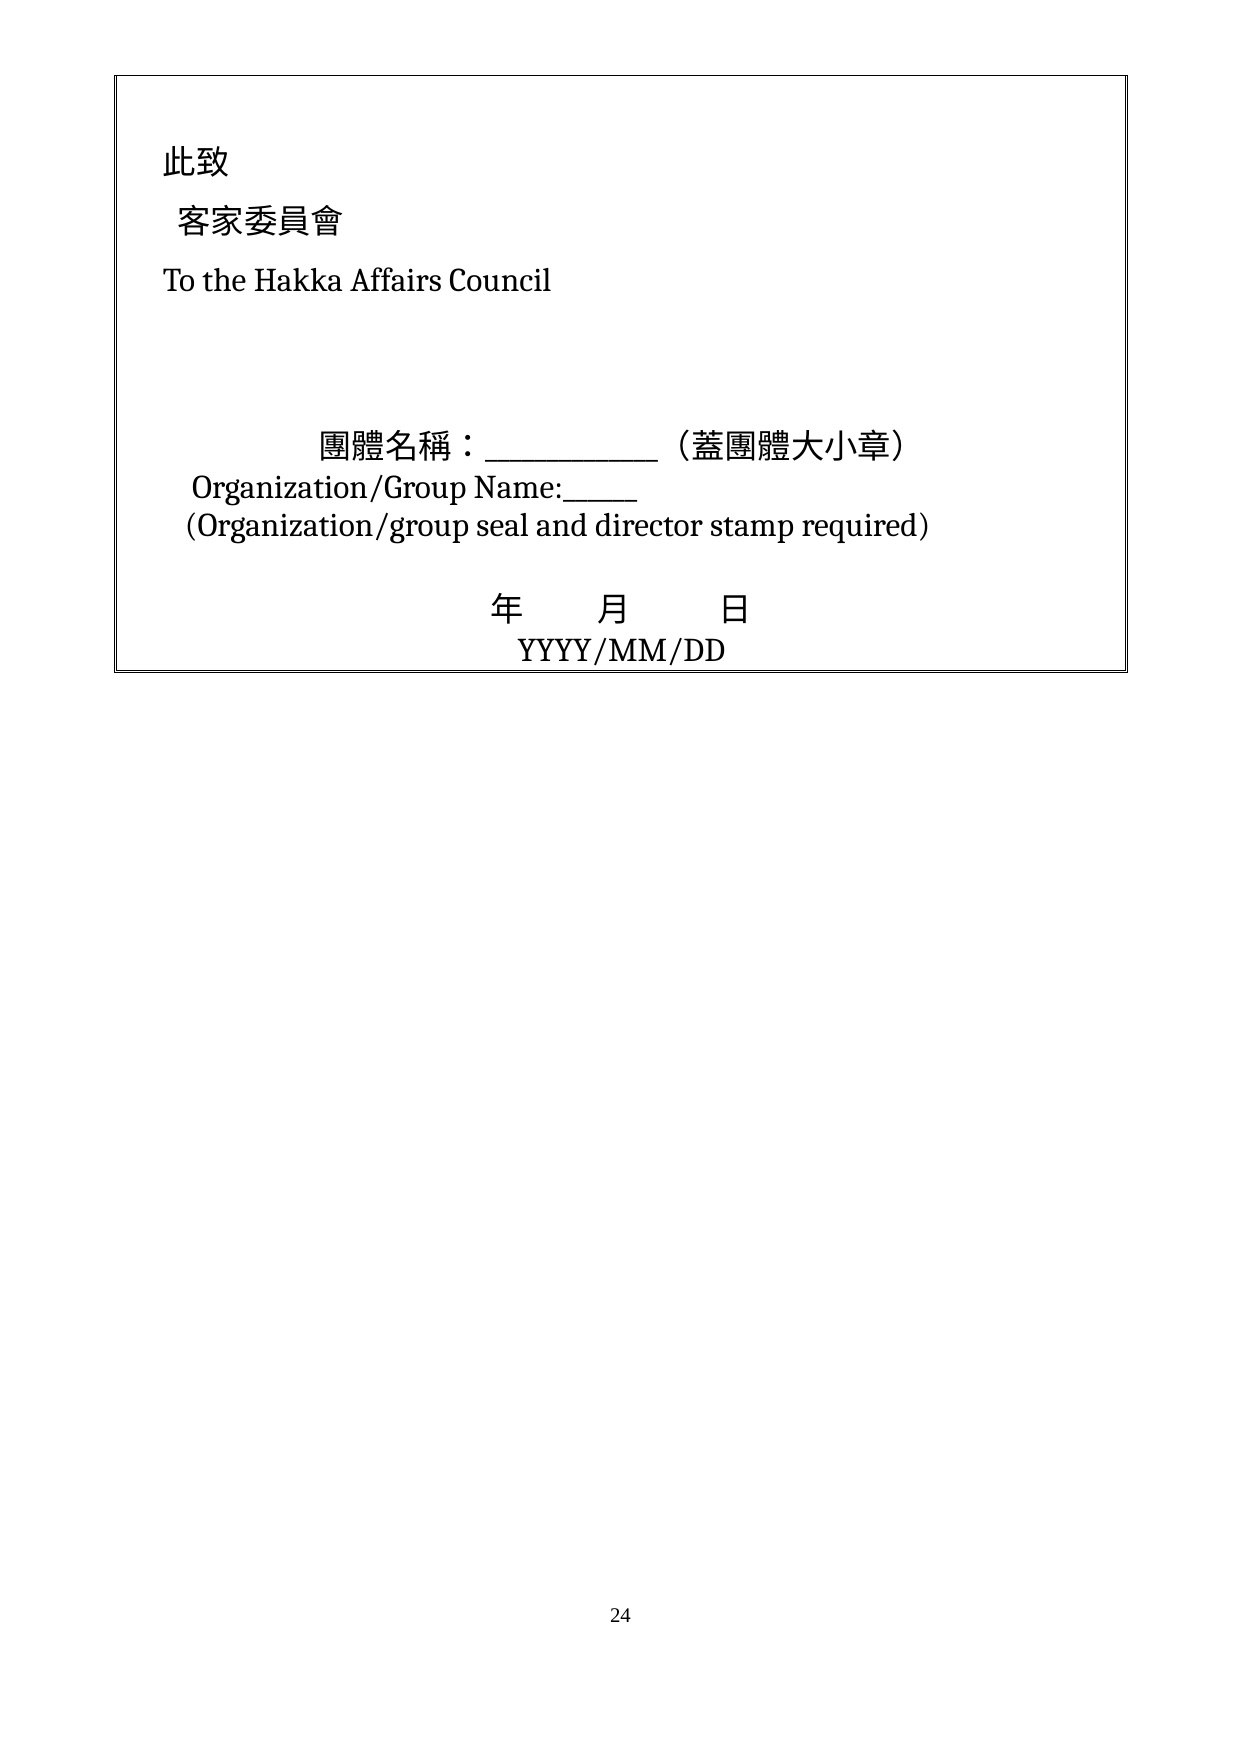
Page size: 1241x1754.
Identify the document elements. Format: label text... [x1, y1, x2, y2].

table_cell 此致 客家委員會 To the Hakka Affairs Council 團體名稱：______________（蓋團體大小章） Organization/Group Name:______ (Organization/group seal and director stamp required) 年 月 日 YYYY/MM/DD [117, 76, 1125, 669]
